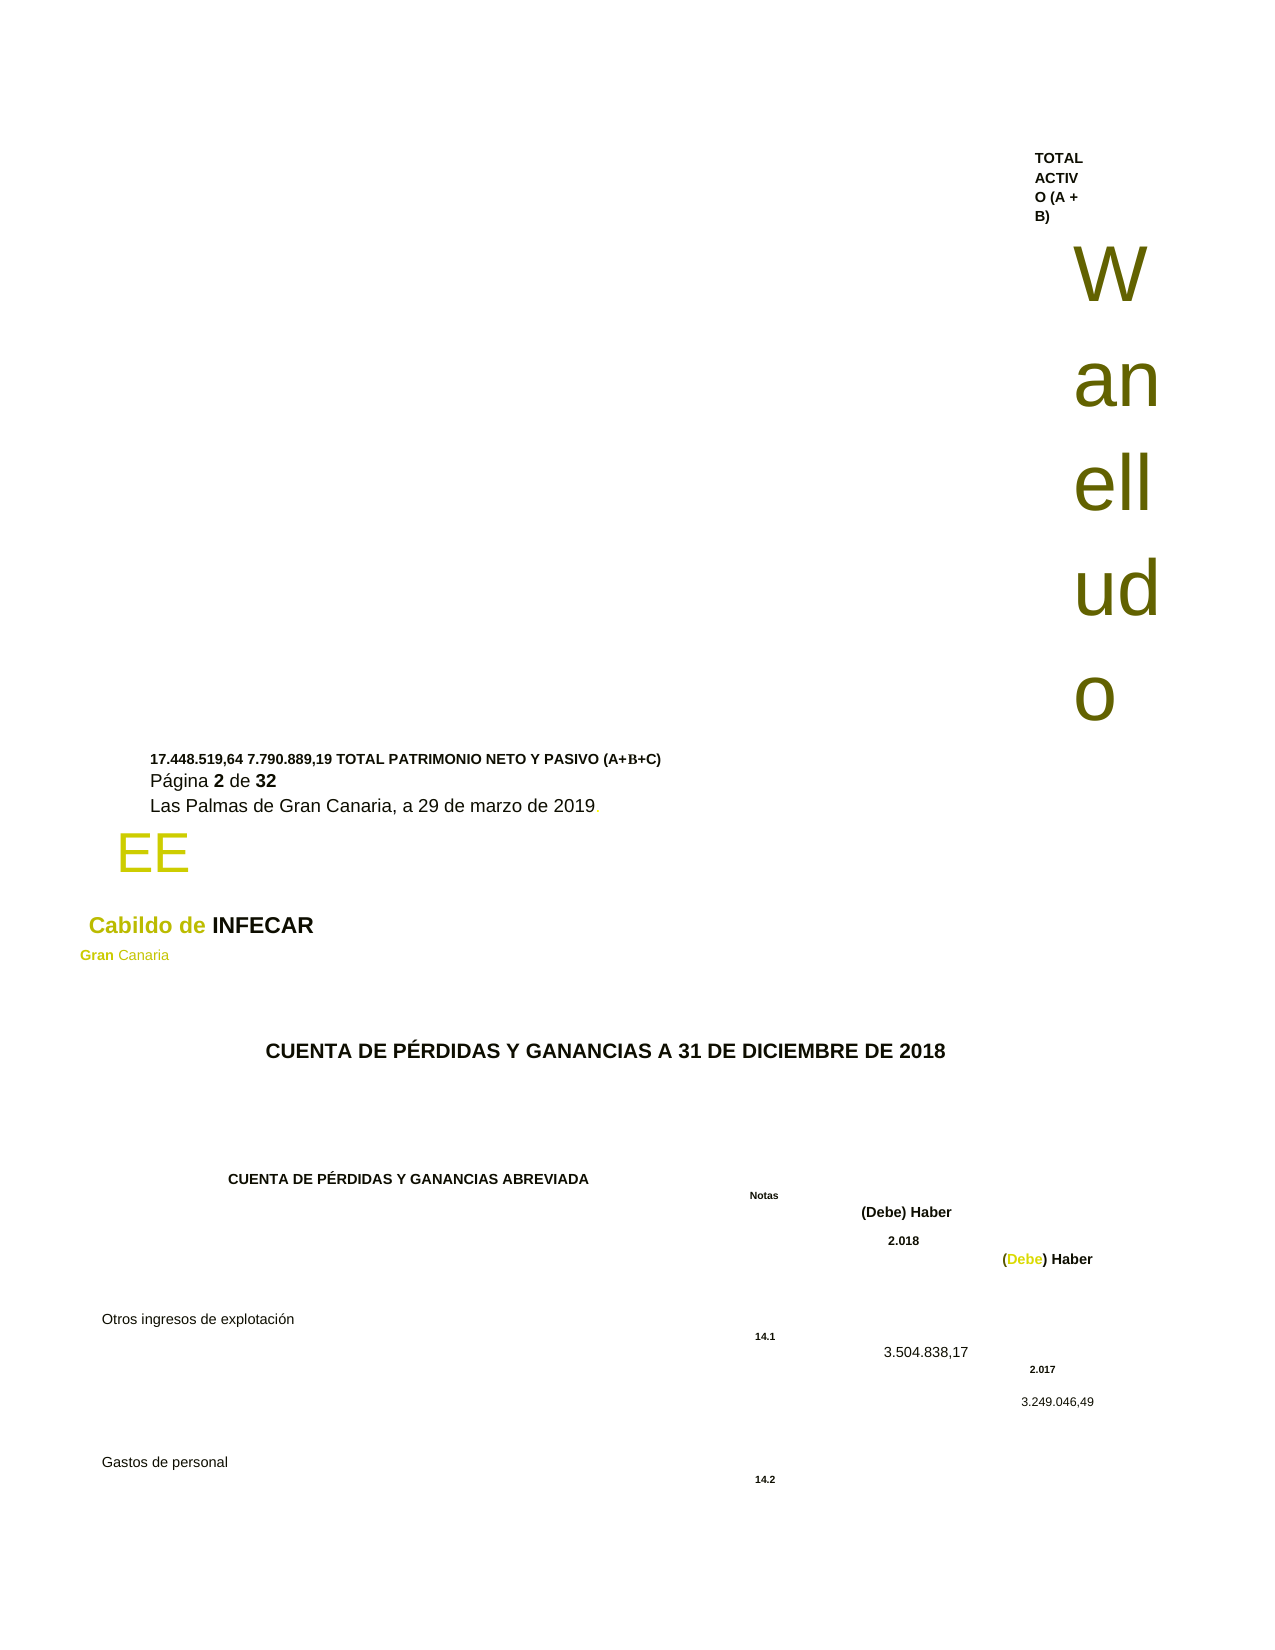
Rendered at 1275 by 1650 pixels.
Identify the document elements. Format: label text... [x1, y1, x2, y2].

text TOTAL ACTIVO (A + B) [1034, 150, 1084, 224]
text 2.017 [1029, 1363, 1103, 1375]
text Wanelludo [1073, 227, 1191, 737]
text 14.1 [755, 1330, 819, 1342]
text Otros ingresos de explotación [102, 1311, 338, 1328]
text Página 2 de 32 [150, 770, 1125, 791]
text Cabildo de INFECAR [88, 912, 409, 938]
text Las Palmas de Gran Canaria, a 29 de marzo de 2019. [150, 795, 1125, 816]
text CUENTA DE PÉRDIDAS Y GANANCIAS ABREVIADA [228, 1171, 604, 1187]
text Gran Canaria [80, 946, 247, 963]
text CUENTA DE PÉRDIDAS Y GANANCIAS A 31 DE DICIEMBRE DE 2018 [265, 1039, 982, 1063]
text 3.504.838,17 [883, 1344, 1008, 1361]
text (Debe) Haber [861, 1204, 990, 1220]
text 2.018 [888, 1234, 962, 1248]
text 14.2 [755, 1473, 819, 1485]
text 17.448.519,64 7.790.889,19 TOTAL PATRIMONIO NETO Y PASIVO (A+B+C) [150, 751, 1125, 767]
text 3.249.046,49 [1021, 1395, 1145, 1409]
text Notas [749, 1190, 825, 1202]
text Gastos de personal [102, 1454, 266, 1471]
text EE [116, 819, 207, 884]
text (Debe) Haber [1002, 1250, 1130, 1267]
